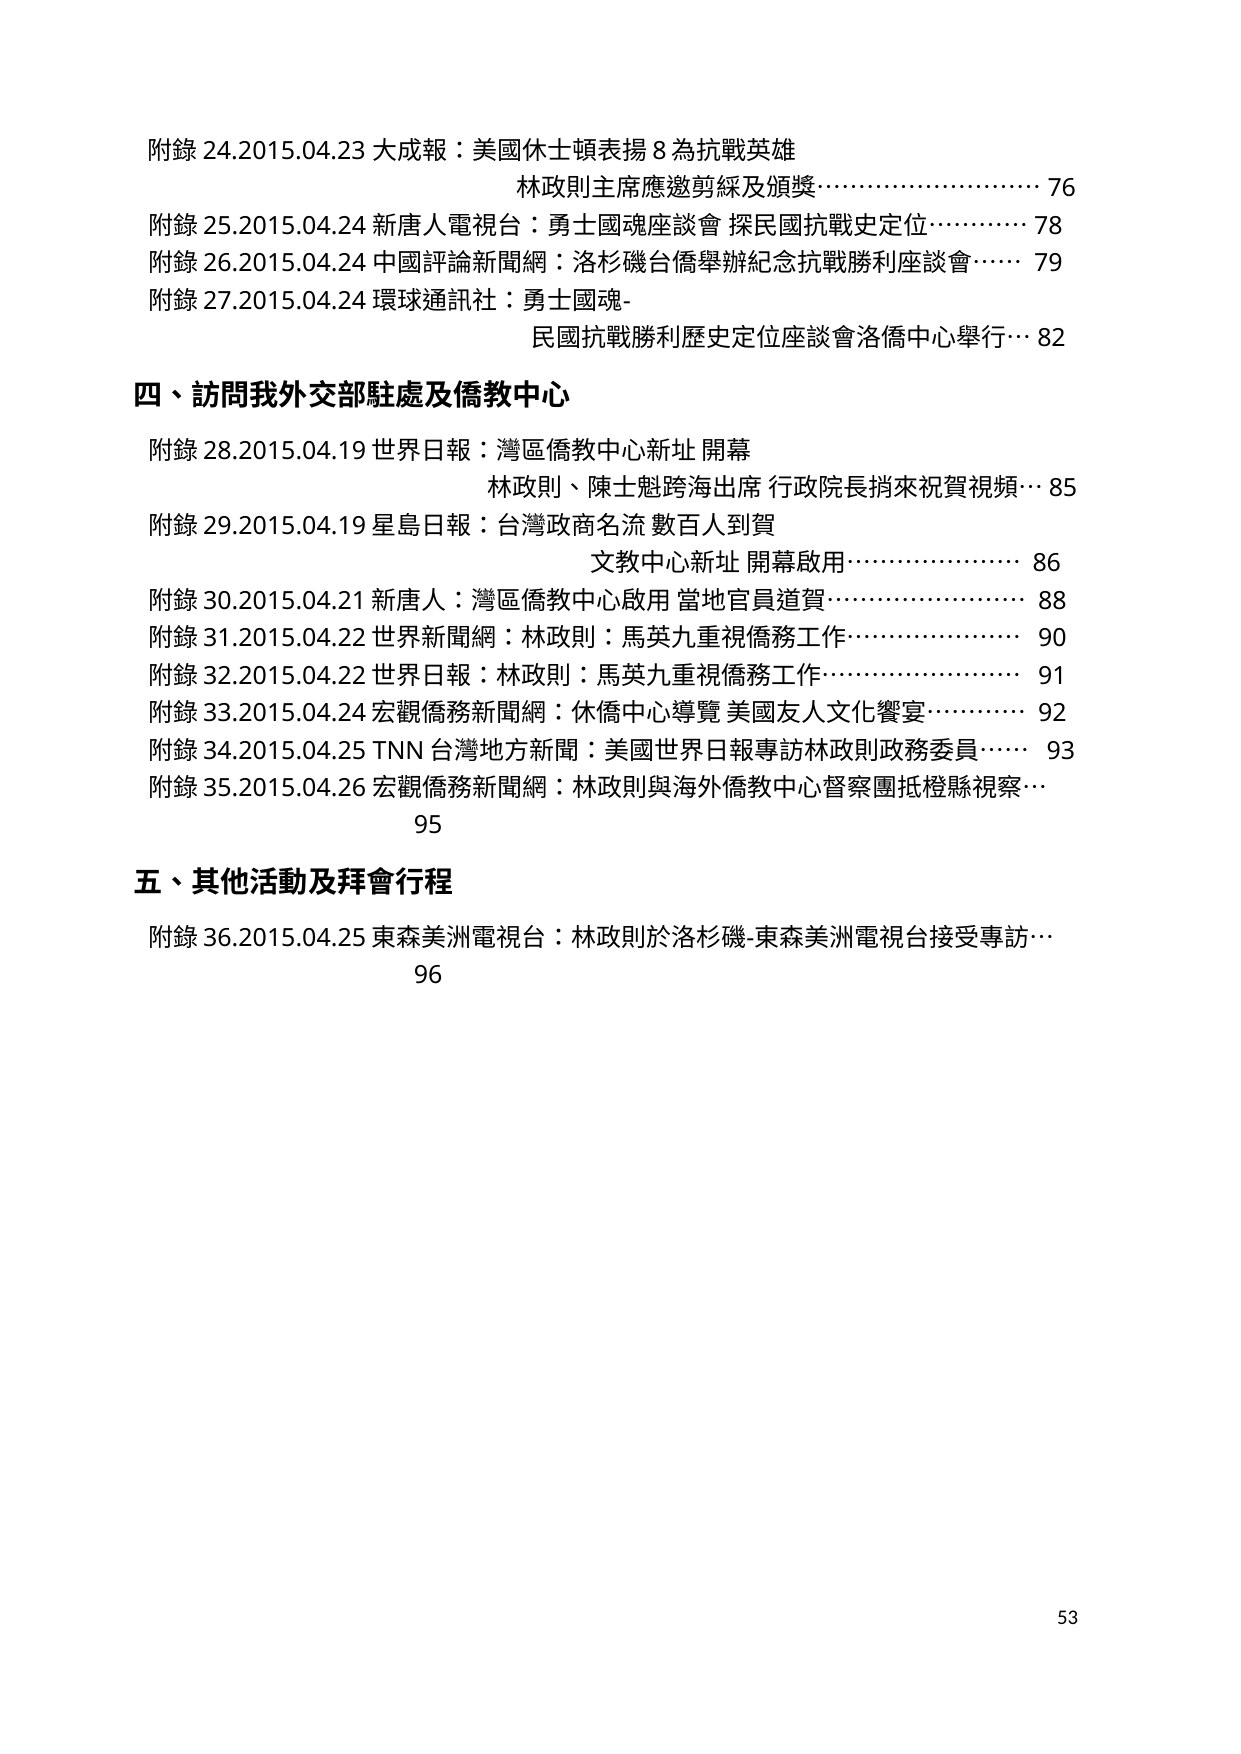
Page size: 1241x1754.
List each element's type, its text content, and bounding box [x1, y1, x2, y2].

text 附錄24.2015.04.23 大成報：美國休士頓表揚8為抗戰英雄 [147, 130, 1078, 167]
text 民國抗戰勝利歷史定位座談會洛僑中心舉行… 82 [413, 317, 1078, 355]
text 附錄29.2015.04.19星島日報：台灣政商名流 數百人到賀 [148, 505, 1078, 542]
text 附錄36.2015.04.25東森美洲電視台：林政則於洛杉磯-東森美洲電視台接受專訪… 96 [148, 917, 1078, 992]
text 附錄25.2015.04.24 新唐人電視台：勇士國魂座談會 探民國抗戰史定位………… 78 [148, 205, 1078, 242]
text 附錄32.2015.04.22世界日報：林政則：馬英九重視僑務工作…………………… 91 [148, 655, 1078, 692]
text 文教中心新址 開幕啟用………………… 86 [413, 542, 1078, 580]
text 附錄31.2015.04.22世界新聞網：林政則：馬英九重視僑務工作………………… 90 [148, 617, 1078, 655]
text 附錄26.2015.04.24 中國評論新聞網：洛杉磯台僑舉辦紀念抗戰勝利座談會…… 79 [148, 242, 1078, 280]
text 附錄30.2015.04.21新唐人：灣區僑教中心啟用 當地官員道賀…………………… 88 [148, 580, 1078, 617]
text 附錄28.2015.04.19世界日報：灣區僑教中心新址 開幕 [148, 430, 1078, 467]
text 林政則主席應邀剪綵及頒獎……………………… 76 [472, 167, 1078, 205]
text 林政則、陳士魁跨海出席 行政院長捎來祝賀視頻… 85 [413, 467, 1078, 505]
text 附錄27.2015.04.24 環球通訊社：勇士國魂- [148, 280, 1078, 317]
text 附錄33.2015.04.24宏觀僑務新聞網：休僑中心導覽 美國友人文化饗宴………… 92 [148, 692, 1078, 730]
subtitle 五、其他活動及拜會行程 [133, 842, 1078, 917]
text 附錄34.2015.04.25 TNN台灣地方新聞：美國世界日報專訪林政則政務委員…… 93 [148, 730, 1078, 767]
subtitle 四、訪問我外交部駐處及僑教中心 [133, 355, 1078, 430]
text 附錄35.2015.04.26 宏觀僑務新聞網：林政則與海外僑教中心督察團抵橙縣視察… 95 [148, 767, 1078, 842]
